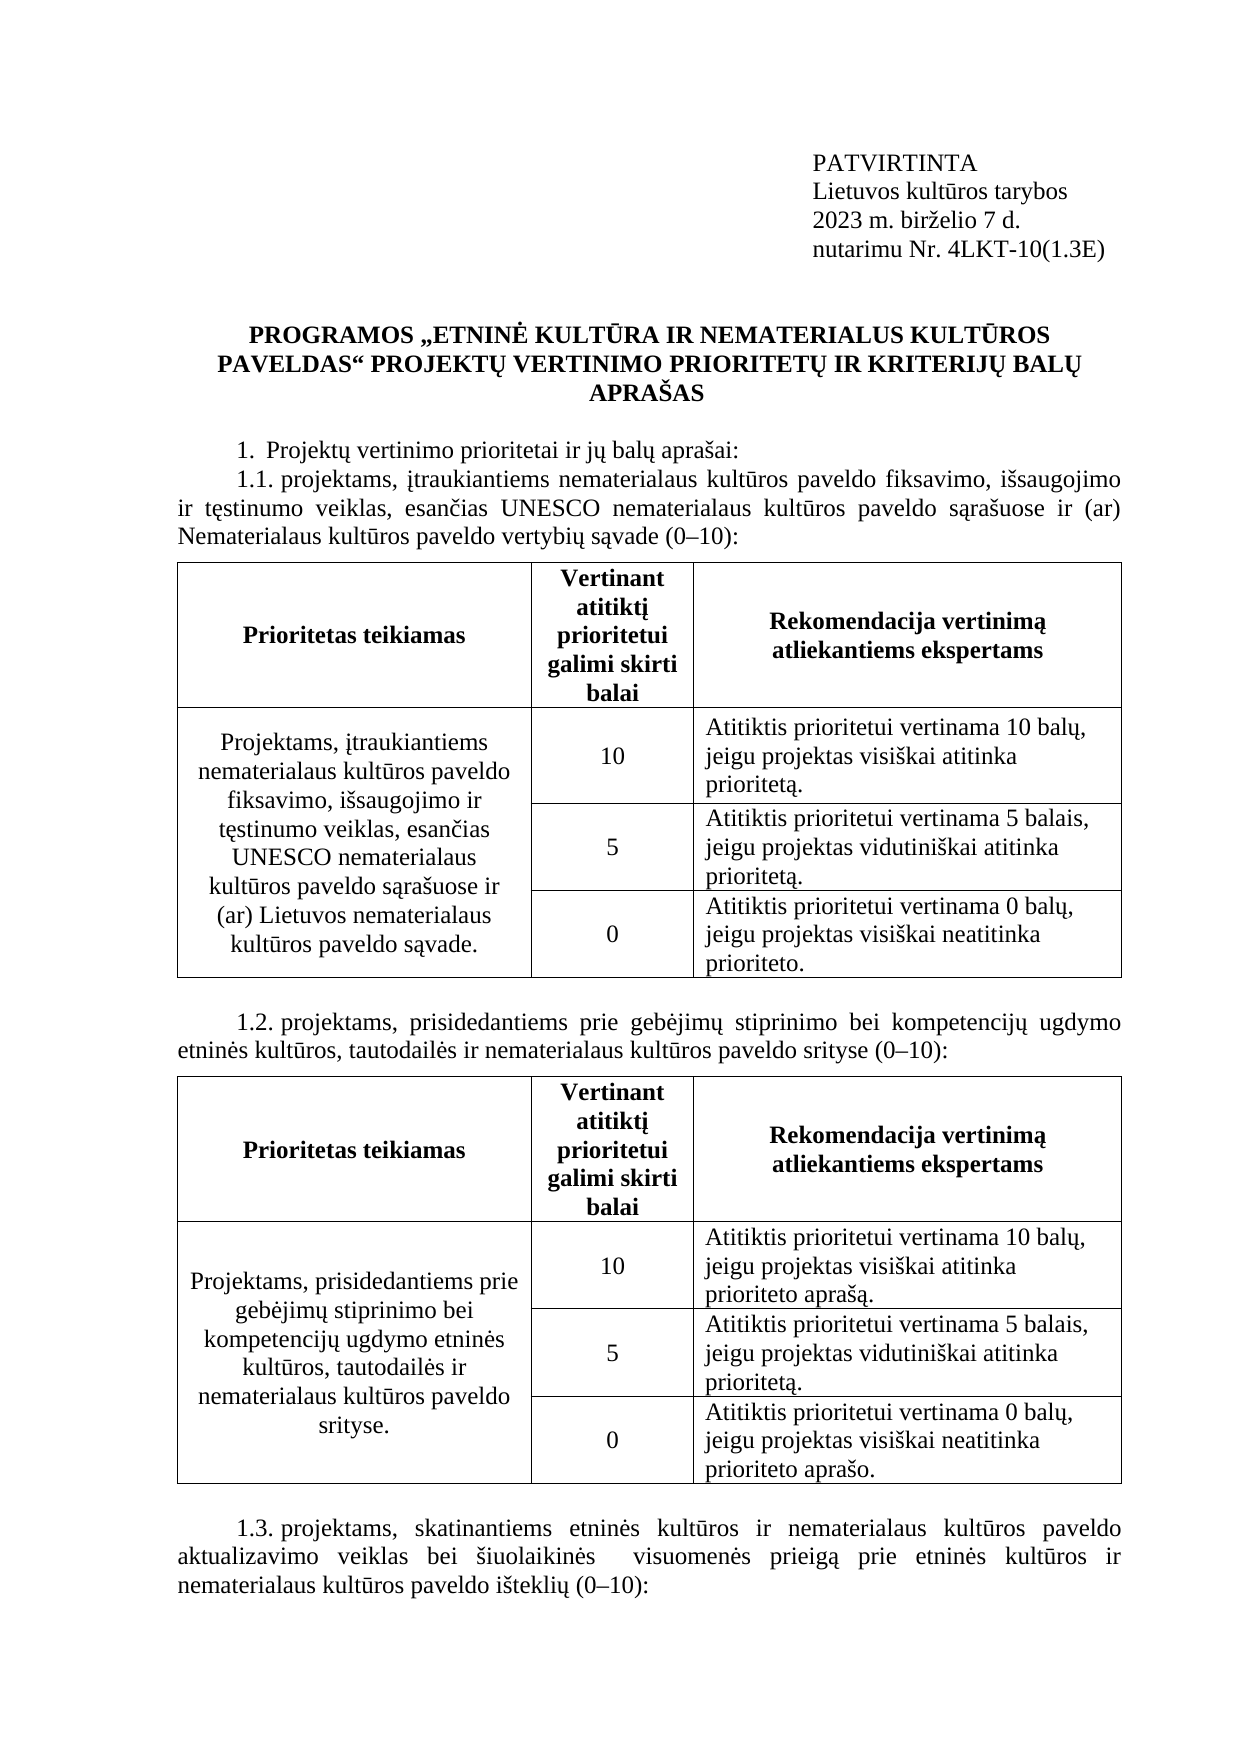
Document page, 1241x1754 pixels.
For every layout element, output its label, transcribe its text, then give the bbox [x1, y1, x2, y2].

text Lietuvos kultūros tarybos [812, 176, 1122, 205]
table_cell Atitiktis prioritetui vertinama 5 balais, jeigu projektas vidutiniškai atitinka prioritetą. [694, 1309, 1121, 1396]
table_cell 0 [532, 891, 693, 977]
table_cell Projektams, įtraukiantiems nematerialaus kultūros paveldo fiksavimo, išsaugojimo ir tęstinumo veiklas, esančias UNESCO nematerialaus kultūros paveldo sąrašuose ir (ar) Lietuvos nematerialaus kultūros paveldo sąvade. [178, 708, 531, 977]
text 1.2. projektams, prisidedantiems prie gebėjimų stiprinimo bei kompetencijų ugdymo etninės kultūros, tautodailės ir nematerialaus kultūros paveldo srityse (0–10): [177, 1007, 1122, 1064]
table_header Prioritetas teikiamas [178, 563, 531, 707]
table_cell Projektams, prisidedantiems prie gebėjimų stiprinimo bei kompetencijų ugdymo etninės kultūros, tautodailės ir nematerialaus kultūros paveldo srityse. [178, 1222, 531, 1483]
table_cell Atitiktis prioritetui vertinama 10 balų, jeigu projektas visiškai atitinka prioritetą. [694, 708, 1121, 802]
text 1.3. projektams, skatinantiems etninės kultūros ir nematerialaus kultūros paveldo aktualizavimo veiklas bei šiuolaikinės visuomenės prieigą prie etninės kultūros ir nematerialaus kultūros paveldo išteklių (0–10): [177, 1513, 1122, 1599]
text nutarimu Nr. 4LKT-10(1.3E) [812, 234, 1122, 263]
table_header Vertinant atitiktį prioritetui galimi skirti balai [532, 1077, 693, 1221]
text 1.1. projektams, įtraukiantiems nematerialaus kultūros paveldo fiksavimo, išsaugojimo ir tęstinumo veiklas, esančias UNESCO nematerialaus kultūros paveldo sąrašuose ir (ar) Nematerialaus kultūros paveldo vertybių sąvade (0–10): [177, 464, 1122, 550]
table_cell 10 [532, 1222, 693, 1308]
table_cell Atitiktis prioritetui vertinama 10 balų, jeigu projektas visiškai atitinka prioriteto aprašą. [694, 1222, 1121, 1308]
table_header Rekomendacija vertinimą atliekantiems ekspertams [694, 1077, 1121, 1221]
table_header Vertinant atitiktį prioritetui galimi skirti balai [532, 563, 693, 707]
text 2023 m. birželio 7 d. [812, 205, 1122, 234]
text PATVIRTINTA [812, 148, 1122, 176]
table_header Prioritetas teikiamas [178, 1077, 531, 1221]
table_cell 5 [532, 804, 693, 890]
text 1. Projektų vertinimo prioritetai ir jų balų aprašai: [177, 435, 1122, 464]
text PROGRAMOS „ETNINĖ KULTŪRA IR NEMATERIALUS KULTŪROS PAVELDAS“ PROJEKTŲ VERTINIMO PRIORITETŲ IR KRITERIJŲ BALŲ APRAŠAS [177, 320, 1122, 406]
table_cell 10 [532, 708, 693, 802]
table_cell Atitiktis prioritetui vertinama 0 balų, jeigu projektas visiškai neatitinka prioriteto aprašo. [694, 1397, 1121, 1483]
table_cell 5 [532, 1309, 693, 1396]
table_cell Atitiktis prioritetui vertinama 0 balų, jeigu projektas visiškai neatitinka prioriteto. [694, 891, 1121, 977]
table_header Rekomendacija vertinimą atliekantiems ekspertams [694, 563, 1121, 707]
table_cell Atitiktis prioritetui vertinama 5 balais, jeigu projektas vidutiniškai atitinka prioritetą. [694, 804, 1121, 890]
table_cell 0 [532, 1397, 693, 1483]
